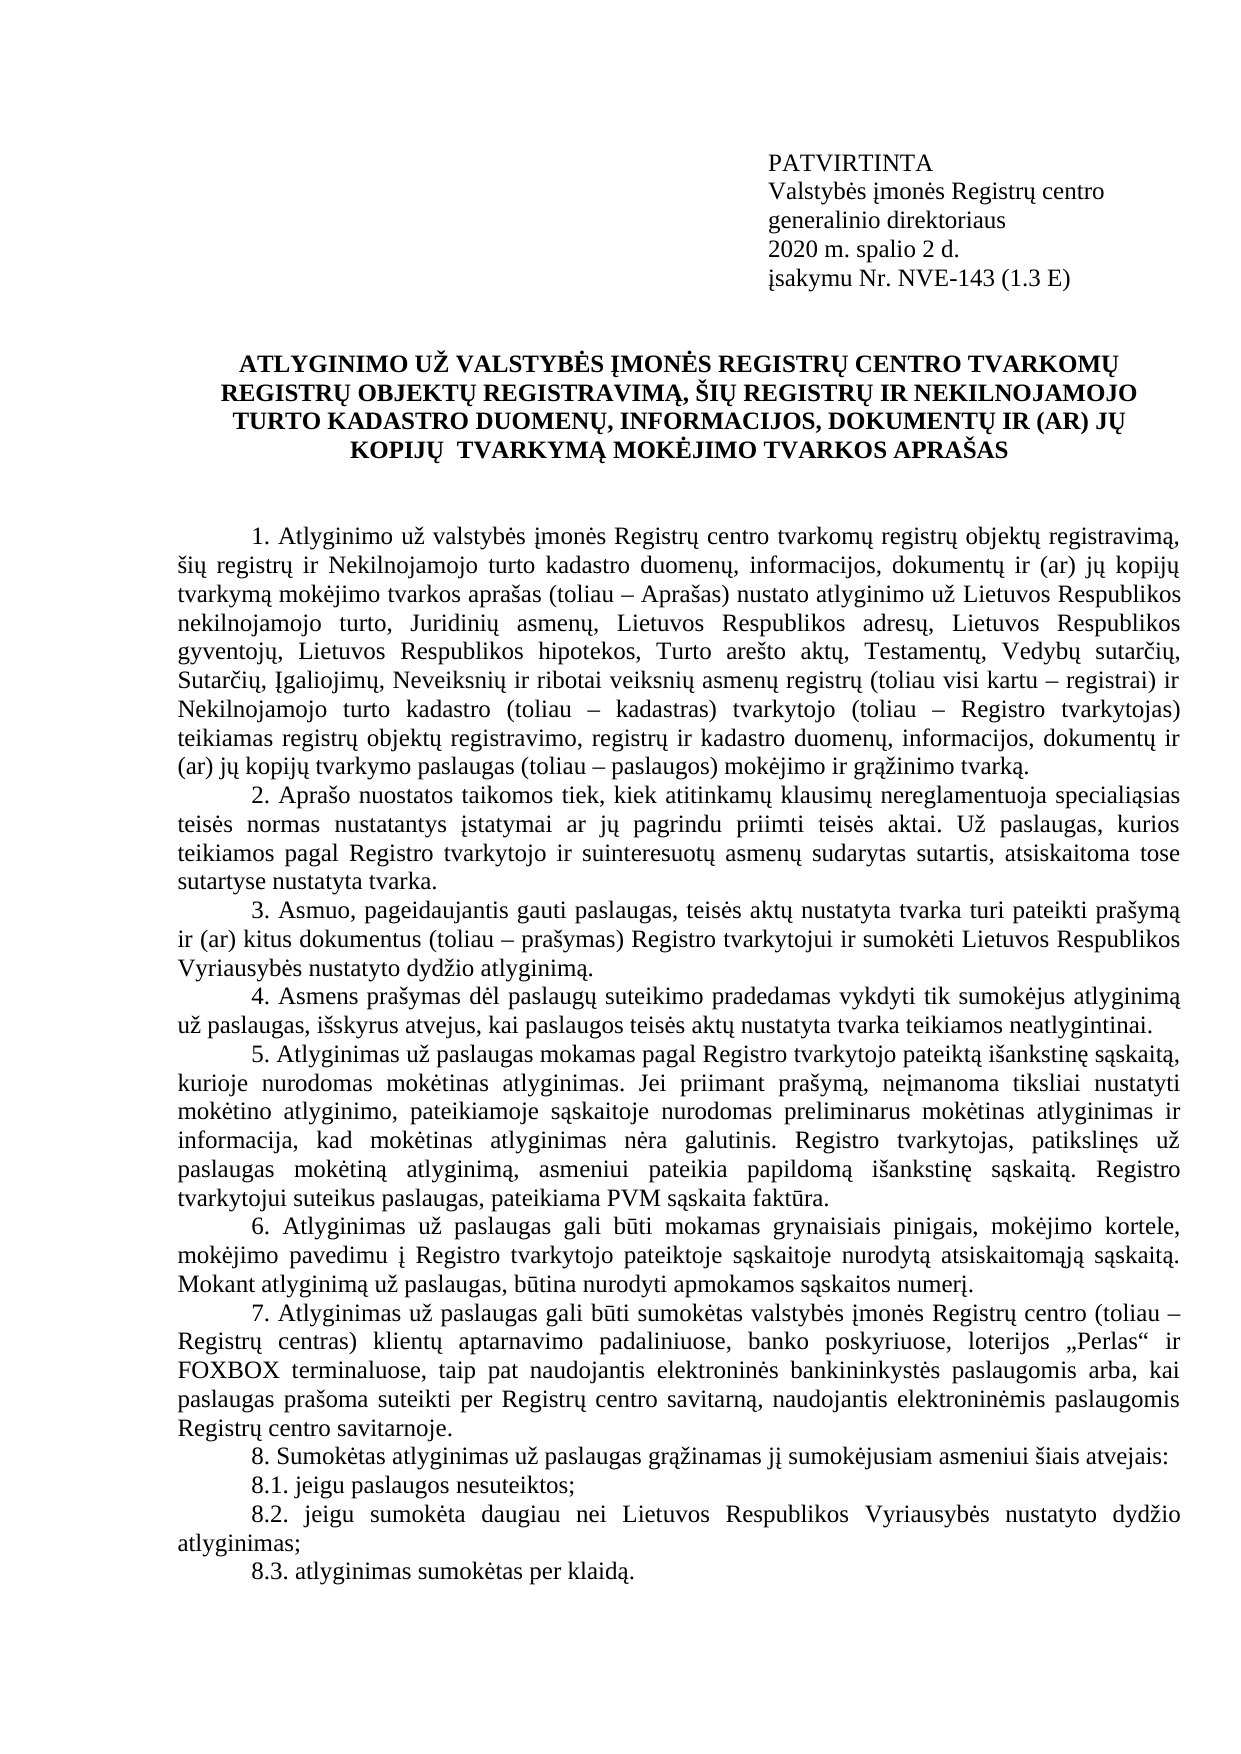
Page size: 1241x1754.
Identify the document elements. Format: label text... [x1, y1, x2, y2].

text 8.2. jeigu sumokėta daugiau nei Lietuvos Respublikos Vyriausybės nustatyto dydžio atlyginimas; [177, 1499, 1181, 1556]
text 4. Asmens prašymas dėl paslaugų suteikimo pradedamas vykdyti tik sumokėjus atlyginimą už paslaugas, išskyrus atvejus, kai paslaugos teisės aktų nustatyta tvarka teikiamos neatlygintinai. [177, 981, 1181, 1039]
text 8.1. jeigu paslaugos nesuteiktos; [177, 1470, 1181, 1499]
text įsakymu Nr. NVE-143 (1.3 E) [768, 263, 1181, 291]
text 2. Aprašo nuostatos taikomos tiek, kiek atitinkamų klausimų nereglamentuoja specialiąsias teisės normas nustatantys įstatymai ar jų pagrindu priimti teisės aktai. Už paslaugas, kurios teikiamos pagal Registro tvarkytojo ir suinteresuotų asmenų sudarytas sutartis, atsiskaitoma tose sutartyse nustatyta tvarka. [177, 780, 1181, 895]
text 8.3. atlyginimas sumokėtas per klaidą. [177, 1556, 1181, 1585]
text 8. Sumokėtas atlyginimas už paslaugas grąžinamas jį sumokėjusiam asmeniui šiais atvejais: [177, 1441, 1181, 1470]
text ATLYGINIMO UŽ VALSTYBĖS ĮMONĖS REGISTRŲ CENTRO TVARKOMŲ REGISTRŲ OBJEKTŲ REGISTRAVIMĄ, ŠIŲ REGISTRŲ IR NEKILNOJAMOJO TURTO KADASTRO DUOMENŲ, INFORMACIJOS, DOKUMENTŲ IR (AR) JŲ KOPIJŲ TVARKYMĄ MOKĖJIMO TVARKOS APRAŠAS [177, 349, 1181, 464]
text 7. Atlyginimas už paslaugas gali būti sumokėtas valstybės įmonės Registrų centro (toliau – Registrų centras) klientų aptarnavimo padaliniuose, banko poskyriuose, loterijos „Perlas“ ir FOXBOX terminaluose, taip pat naudojantis elektroninės bankininkystės paslaugomis arba, kai paslaugas prašoma suteikti per Registrų centro savitarną, naudojantis elektroninėmis paslaugomis Registrų centro savitarnoje. [177, 1298, 1181, 1441]
text 2020 m. spalio 2 d. [768, 234, 1181, 263]
text PATVIRTINTA [768, 148, 1181, 176]
text 3. Asmuo, pageidaujantis gauti paslaugas, teisės aktų nustatyta tvarka turi pateikti prašymą ir (ar) kitus dokumentus (toliau – prašymas) Registro tvarkytojui ir sumokėti Lietuvos Respublikos Vyriausybės nustatyto dydžio atlyginimą. [177, 895, 1181, 981]
text 6. Atlyginimas už paslaugas gali būti mokamas grynaisiais pinigais, mokėjimo kortele, mokėjimo pavedimu į Registro tvarkytojo pateiktoje sąskaitoje nurodytą atsiskaitomąją sąskaitą. Mokant atlyginimą už paslaugas, būtina nurodyti apmokamos sąskaitos numerį. [177, 1211, 1181, 1298]
text generalinio direktoriaus [768, 205, 1181, 234]
text 1. Atlyginimo už valstybės įmonės Registrų centro tvarkomų registrų objektų registravimą, šių registrų ir Nekilnojamojo turto kadastro duomenų, informacijos, dokumentų ir (ar) jų kopijų tvarkymą mokėjimo tvarkos aprašas (toliau – Aprašas) nustato atlyginimo už Lietuvos Respublikos nekilnojamojo turto, Juridinių asmenų, Lietuvos Respublikos adresų, Lietuvos Respublikos gyventojų, Lietuvos Respublikos hipotekos, Turto arešto aktų, Testamentų, Vedybų sutarčių, Sutarčių, Įgaliojimų, Neveiksnių ir ribotai veiksnių asmenų registrų (toliau visi kartu – registrai) ir Nekilnojamojo turto kadastro (toliau – kadastras) tvarkytojo (toliau – Registro tvarkytojas) teikiamas registrų objektų registravimo, registrų ir kadastro duomenų, informacijos, dokumentų ir (ar) jų kopijų tvarkymo paslaugas (toliau – paslaugos) mokėjimo ir grąžinimo tvarką. [177, 521, 1181, 780]
text 5. Atlyginimas už paslaugas mokamas pagal Registro tvarkytojo pateiktą išankstinę sąskaitą, kurioje nurodomas mokėtinas atlyginimas. Jei priimant prašymą, neįmanoma tiksliai nustatyti mokėtino atlyginimo, pateikiamoje sąskaitoje nurodomas preliminarus mokėtinas atlyginimas ir informacija, kad mokėtinas atlyginimas nėra galutinis. Registro tvarkytojas, patikslinęs už paslaugas mokėtiną atlyginimą, asmeniui pateikia papildomą išankstinę sąskaitą. Registro tvarkytojui suteikus paslaugas, pateikiama PVM sąskaita faktūra. [177, 1039, 1181, 1211]
text Valstybės įmonės Registrų centro [768, 176, 1181, 205]
